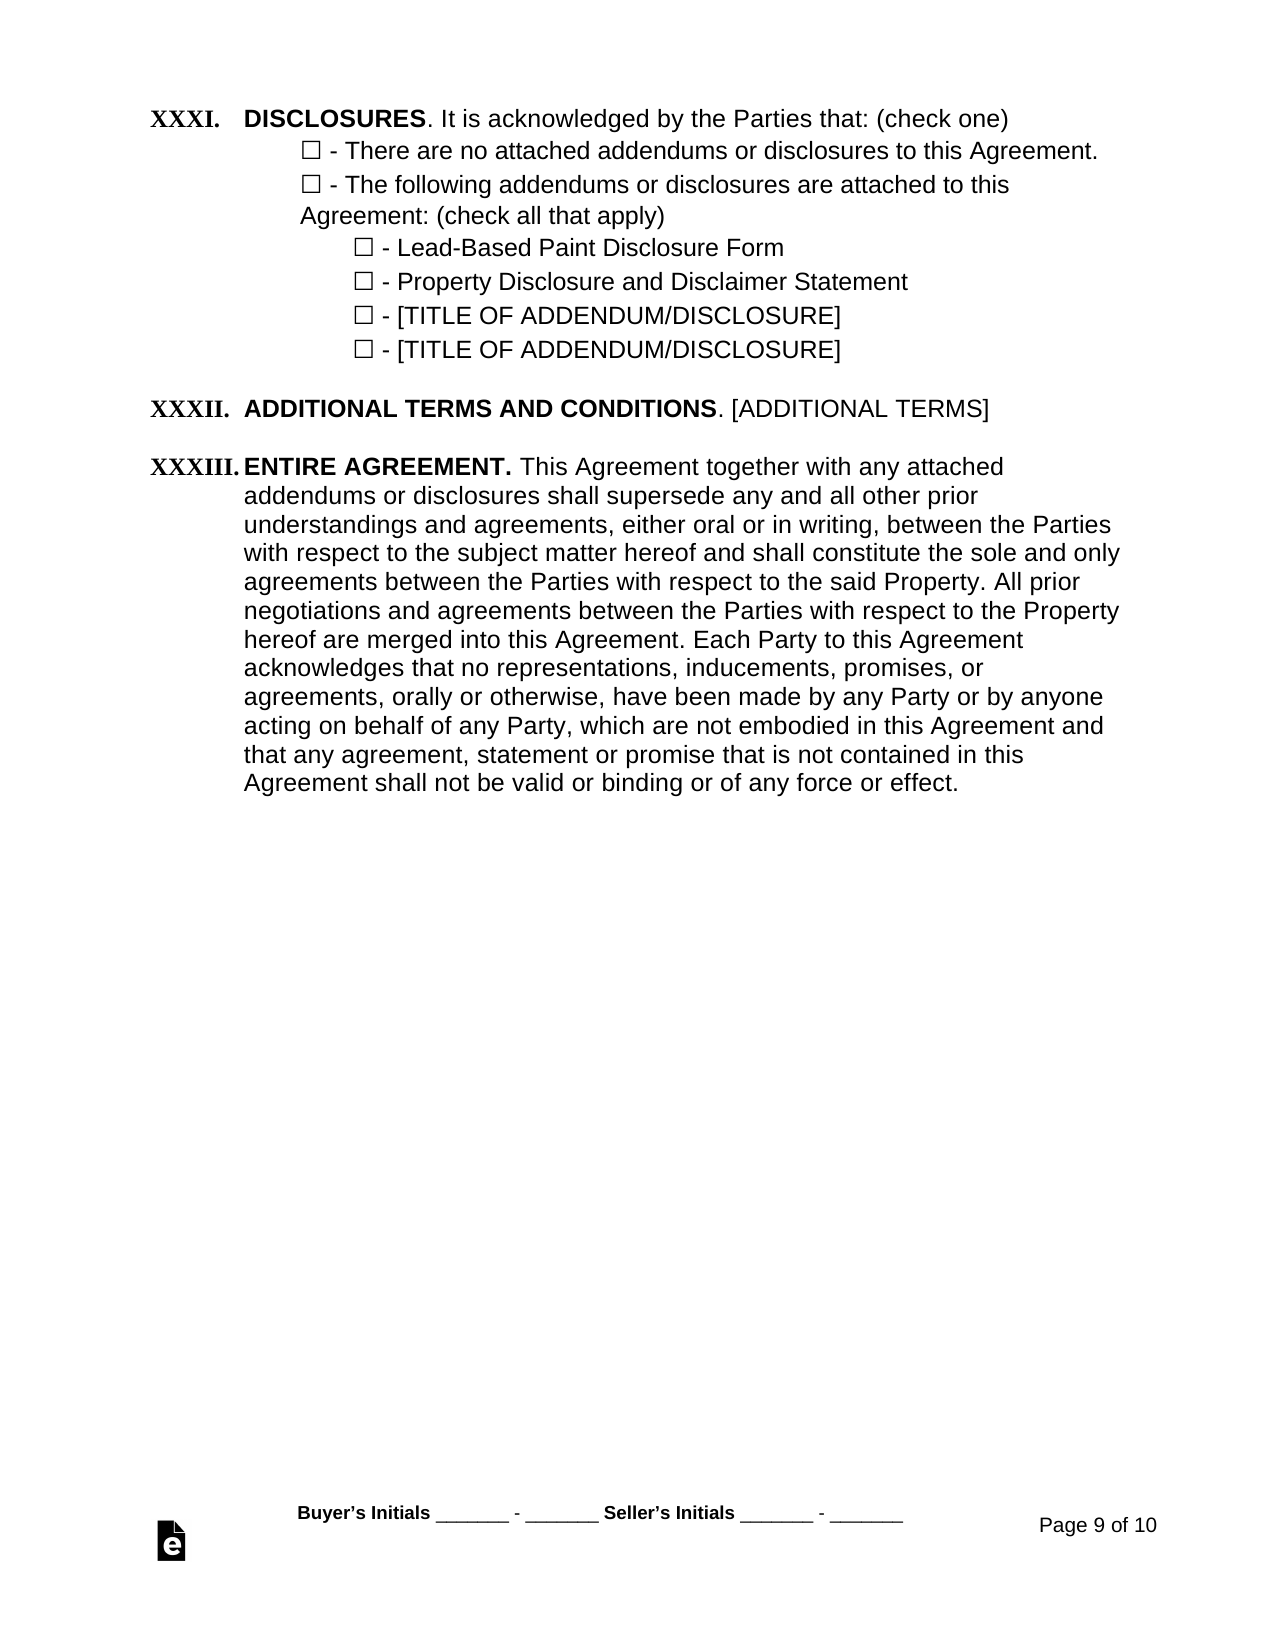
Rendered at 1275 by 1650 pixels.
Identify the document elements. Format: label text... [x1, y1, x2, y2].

text ☐ - Property Disclosure and Disclaimer Statement [352, 263, 1125, 298]
text ☐ - [TITLE OF ADDENDUM/DISCLOSURE] [352, 332, 1125, 366]
list ENTIRE AGREEMENT. This Agreement together with any attached addendums or disclosures shall supersede any and all other prior understandings and agreements, either oral or in writing, between the Parties with respect to the subject matter hereof and shall constitute the sole and only agreements between the Parties with respect to the said Property. All prior negotiations and agreements between the Parties with respect to the Property hereof are merged into this Agreement. Each Party to this Agreement acknowledges that no representations, inducements, promises, or agreements, orally or otherwise, have been made by any Party or by anyone acting on behalf of any Party, which are not embodied in this Agreement and that any agreement, statement or promise that is not contained in this Agreement shall not be valid or binding or of any force or effect. [150, 452, 1125, 797]
text ☐ - [TITLE OF ADDENDUM/DISCLOSURE] [352, 298, 1125, 332]
text ☐ - Lead-Based Paint Disclosure Form [352, 229, 1125, 263]
text ☐ - There are no attached addendums or disclosures to this Agreement. [300, 133, 1125, 167]
text ☐ - The following addendums or disclosures are attached to this Agreement: (check all that apply) [300, 167, 1125, 229]
list DISCLOSURES. It is acknowledged by the Parties that: (check one) [150, 104, 1125, 133]
list ADDITIONAL TERMS AND CONDITIONS. [ADDITIONAL TERMS] [150, 394, 1125, 423]
